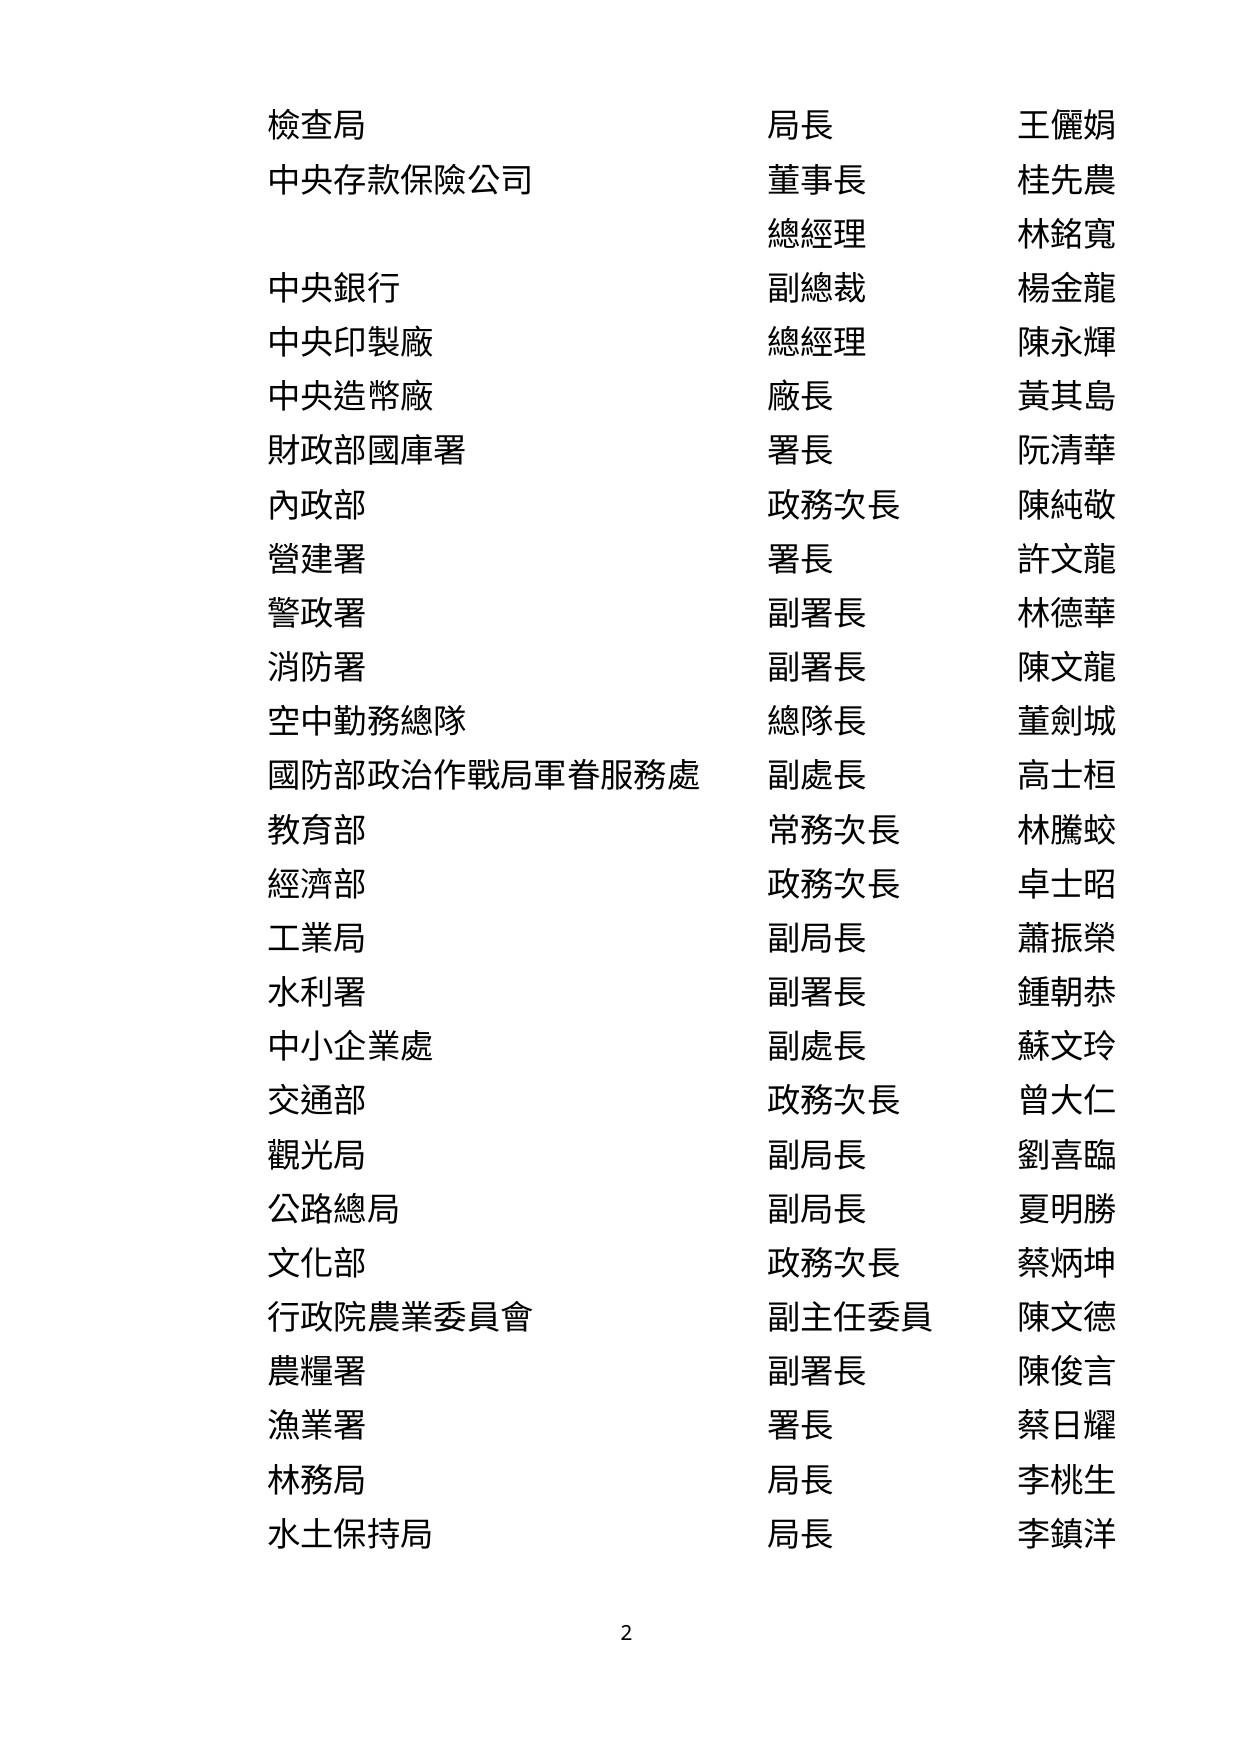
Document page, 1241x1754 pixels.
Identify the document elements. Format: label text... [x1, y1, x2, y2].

text 公路總局 副局長 夏明勝 [100, 1178, 1150, 1232]
text 內政部 政務次長 陳純敬 [100, 474, 1150, 528]
text 觀光局 副局長 劉喜臨 [100, 1124, 1150, 1178]
text 中小企業處 副處長 蘇文玲 [100, 1015, 1150, 1069]
text 水土保持局 局長 李鎮洋 [100, 1503, 1150, 1557]
text 營建署 署長 許文龍 [100, 528, 1150, 582]
text 文化部 政務次長 蔡炳坤 [100, 1232, 1150, 1286]
text 檢查局 局長 王儷娟 [100, 94, 1150, 149]
text 中央造幣廠 廠長 黃其島 [100, 365, 1150, 419]
text 中央印製廠 總經理 陳永輝 [100, 311, 1150, 365]
text 財政部國庫署 署長 阮清華 [100, 419, 1150, 474]
text 交通部 政務次長 曾大仁 [100, 1069, 1150, 1124]
text 空中勤務總隊 總隊長 董劍城 [100, 690, 1150, 744]
text 林務局 局長 李桃生 [100, 1449, 1150, 1503]
text 經濟部 政務次長 卓士昭 [100, 853, 1150, 907]
text 工業局 副局長 蕭振榮 [100, 907, 1150, 961]
text 總經理 林銘寬 [100, 203, 1150, 257]
text 教育部 常務次長 林騰蛟 [100, 799, 1150, 853]
text 中央存款保險公司 董事長 桂先農 [100, 149, 1150, 203]
text 警政署 副署長 林德華 [100, 582, 1150, 636]
text 農糧署 副署長 陳俊言 [100, 1340, 1150, 1394]
text 國防部政治作戰局軍眷服務處 副處長 高士桓 [100, 744, 1150, 799]
text 行政院農業委員會 副主任委員 陳文德 [100, 1286, 1150, 1340]
text 中央銀行 副總裁 楊金龍 [100, 257, 1150, 311]
text 漁業署 署長 蔡日耀 [100, 1394, 1150, 1449]
text 水利署 副署長 鍾朝恭 [100, 961, 1150, 1015]
text 消防署 副署長 陳文龍 [100, 636, 1150, 690]
